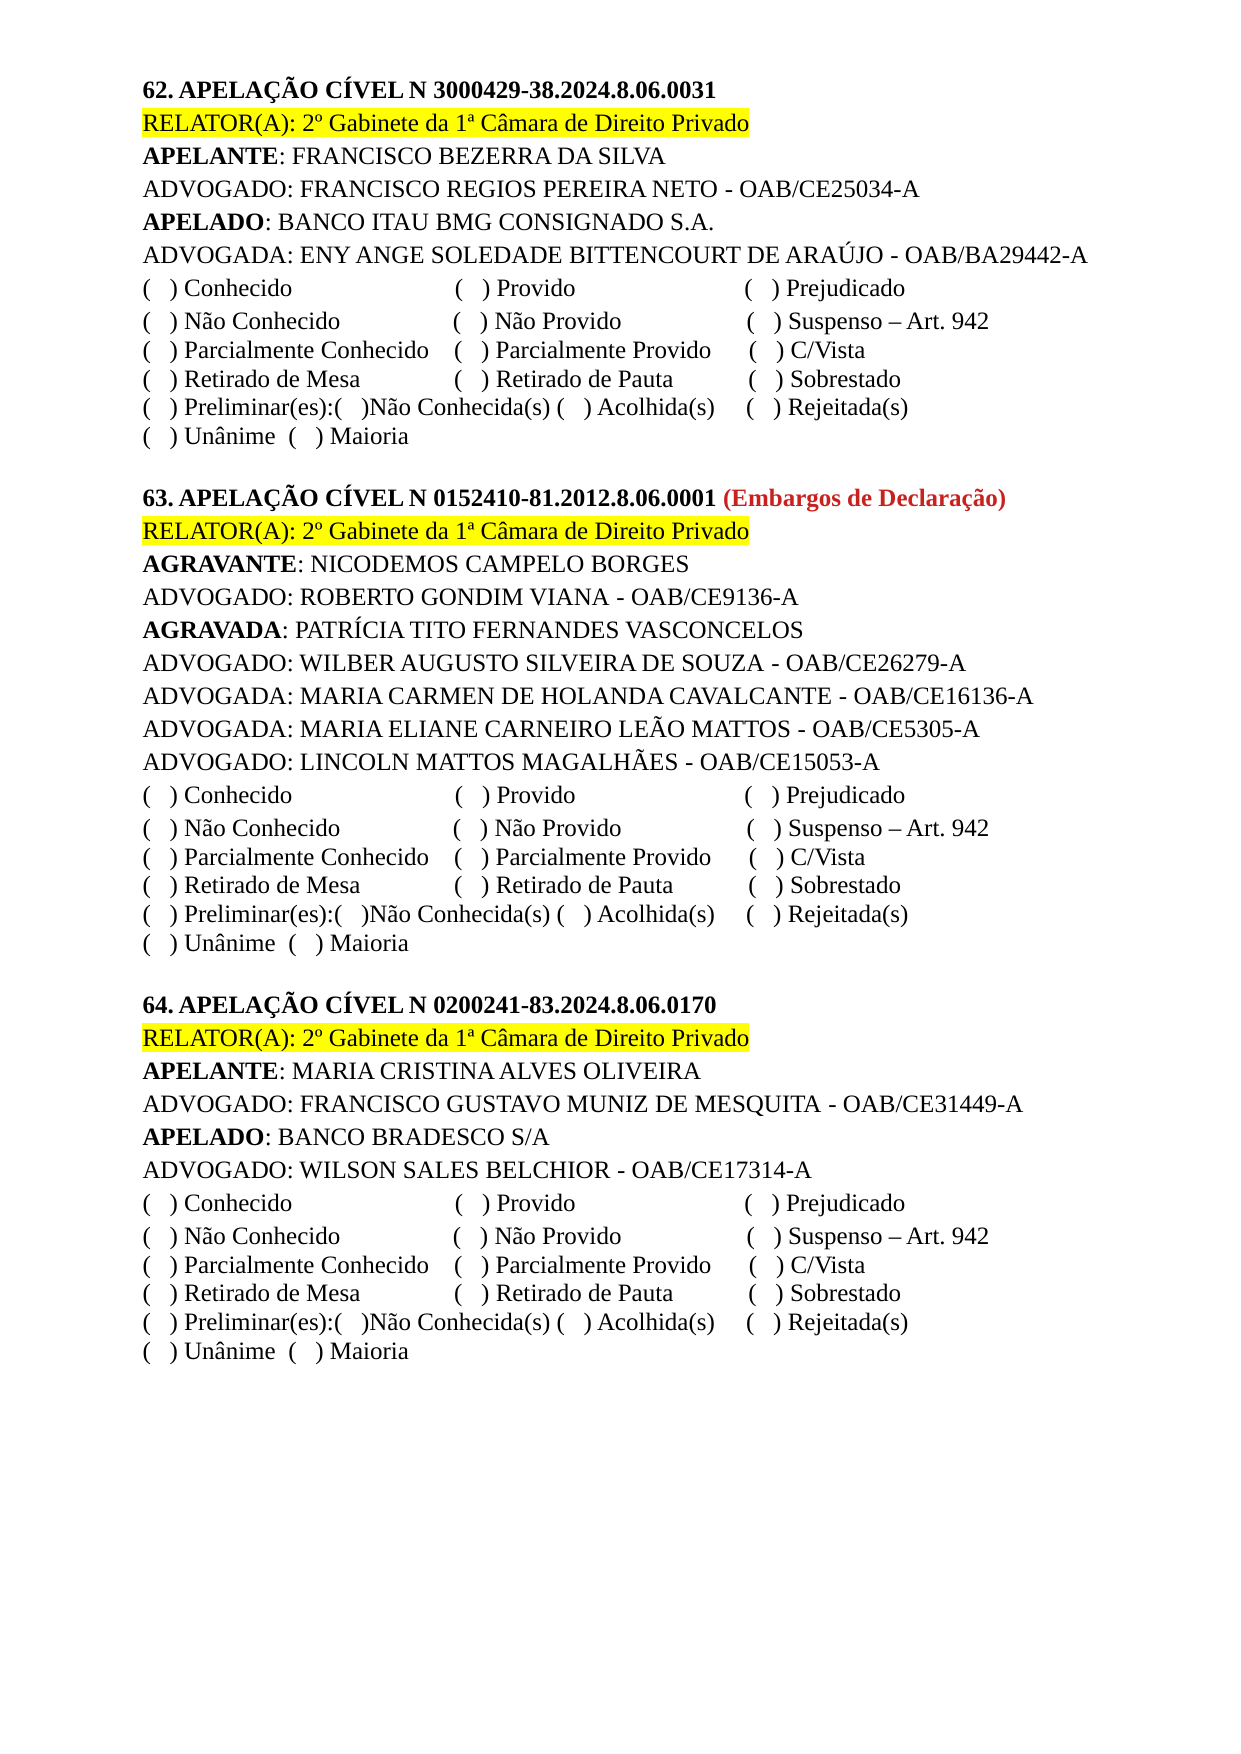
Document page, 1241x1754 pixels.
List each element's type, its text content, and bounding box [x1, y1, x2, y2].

text ( ) Parcialmente Conhecido ( ) Parcialmente Provido ( ) C/Vista [142, 335, 1158, 364]
text 64. APELAÇÃO CÍVEL N 0200241-83.2024.8.06.0170 RELATOR(A): 2º Gabinete da 1ª Câmara de Direito Privado APELANTE: MARIA CRISTINA ALVES OLIVEIRA ADVOGADO: FRANCISCO GUSTAVO MUNIZ DE MESQUITA - OAB/CE31449-A APELADO: BANCO BRADESCO S/A ADVOGADO: WILSON SALES BELCHIOR - OAB/CE17314-A ( ) Conhecido ( ) Provido ( ) Prejudicado [142, 957, 1141, 1217]
text ( ) Não Conhecido ( ) Não Provido ( ) Suspenso – Art. 942 [142, 813, 1158, 842]
text 62. APELAÇÃO CÍVEL N 3000429-38.2024.8.06.0031 RELATOR(A): 2º Gabinete da 1ª Câmara de Direito Privado APELANTE: FRANCISCO BEZERRA DA SILVA ADVOGADO: FRANCISCO REGIOS PEREIRA NETO - OAB/CE25034-A APELADO: BANCO ITAU BMG CONSIGNADO S.A. ADVOGADA: ENY ANGE SOLEDADE BITTENCOURT DE ARAÚJO - OAB/BA29442-A ( ) Conhecido ( ) Provido ( ) Prejudicado [142, 75, 1141, 302]
text ( ) Retirado de Mesa ( ) Retirado de Pauta ( ) Sobrestado [142, 871, 1158, 899]
text ( ) Preliminar(es):( )Não Conhecida(s) ( ) Acolhida(s) ( ) Rejeitada(s) [142, 1307, 1158, 1336]
text ( ) Unânime ( ) Maioria [142, 928, 1158, 957]
text ( ) Não Conhecido ( ) Não Provido ( ) Suspenso – Art. 942 [142, 1221, 1158, 1250]
text ( ) Não Conhecido ( ) Não Provido ( ) Suspenso – Art. 942 [142, 306, 1158, 335]
text ( ) Unânime ( ) Maioria [142, 421, 1158, 450]
text 63. APELAÇÃO CÍVEL N 0152410-81.2012.8.06.0001 (Embargos de Declaração) RELATOR(A): 2º Gabinete da 1ª Câmara de Direito Privado AGRAVANTE: NICODEMOS CAMPELO BORGES ADVOGADO: ROBERTO GONDIM VIANA - OAB/CE9136-A AGRAVADA: PATRÍCIA TITO FERNANDES VASCONCELOS ADVOGADO: WILBER AUGUSTO SILVEIRA DE SOUZA - OAB/CE26279-A ADVOGADA: MARIA CARMEN DE HOLANDA CAVALCANTE - OAB/CE16136-A ADVOGADA: MARIA ELIANE CARNEIRO LEÃO MATTOS - OAB/CE5305-A ADVOGADO: LINCOLN MATTOS MAGALHÃES - OAB/CE15053-A ( ) Conhecido ( ) Provido ( ) Prejudicado [142, 450, 1141, 809]
text ( ) Preliminar(es):( )Não Conhecida(s) ( ) Acolhida(s) ( ) Rejeitada(s) [142, 392, 1158, 421]
text ( ) Parcialmente Conhecido ( ) Parcialmente Provido ( ) C/Vista [142, 1250, 1158, 1278]
text ( ) Unânime ( ) Maioria [142, 1336, 1158, 1365]
text ( ) Retirado de Mesa ( ) Retirado de Pauta ( ) Sobrestado [142, 1278, 1158, 1307]
text ( ) Preliminar(es):( )Não Conhecida(s) ( ) Acolhida(s) ( ) Rejeitada(s) [142, 899, 1158, 928]
text ( ) Retirado de Mesa ( ) Retirado de Pauta ( ) Sobrestado [142, 364, 1158, 392]
text ( ) Parcialmente Conhecido ( ) Parcialmente Provido ( ) C/Vista [142, 842, 1158, 871]
